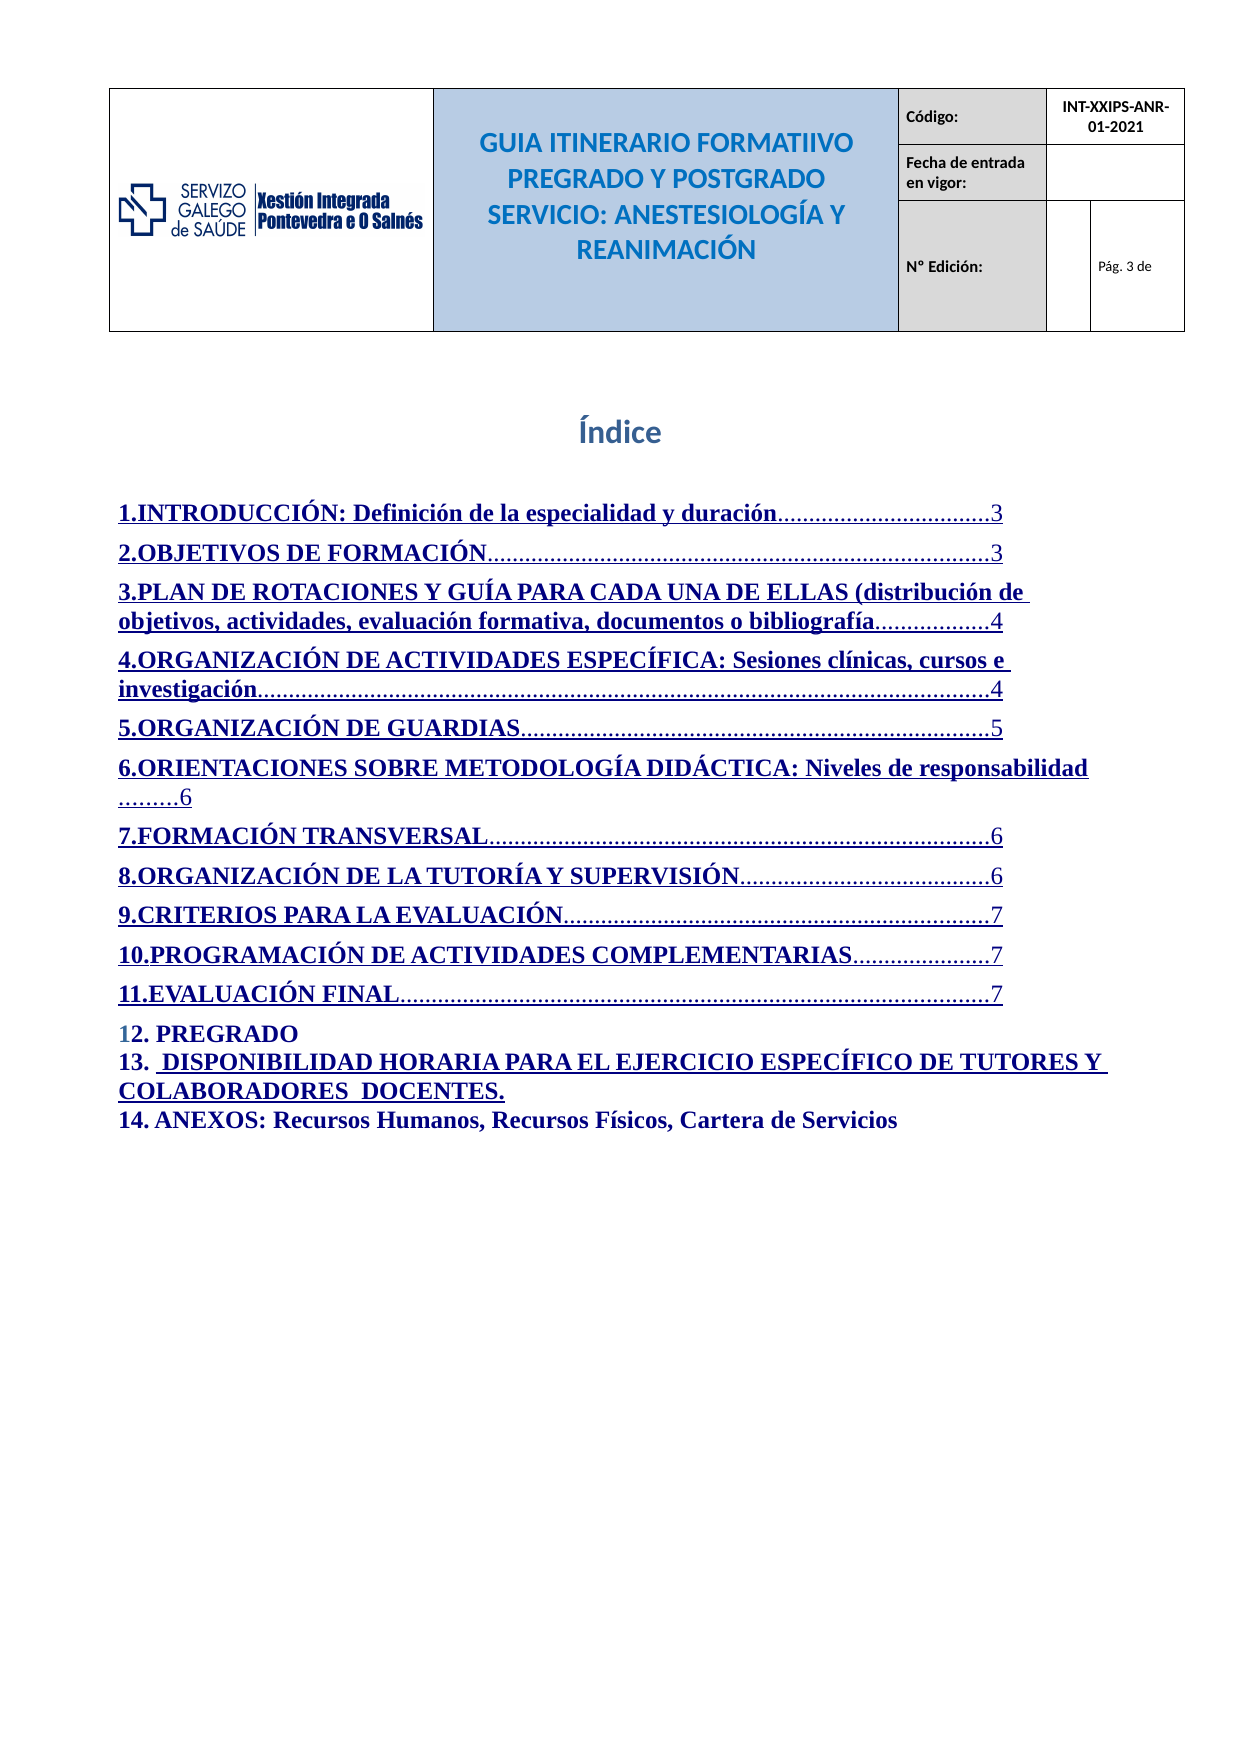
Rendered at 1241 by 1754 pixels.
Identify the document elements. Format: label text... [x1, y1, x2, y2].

text 5. ORGANIZACIÓN DE GUARDIAS 5 [118, 713, 1122, 743]
picture [118, 183, 425, 237]
text 7. FORMACIÓN TRANSVERSAL 6 [118, 821, 1122, 850]
text 8. ORGANIZACIÓN DE LA TUTORÍA Y SUPERVISIÓN 6 [118, 861, 1122, 890]
text 1. INTRODUCCIÓN: Definición de la especialidad y duración 3 [118, 498, 1122, 527]
text 10. PROGRAMACIÓN DE ACTIVIDADES COMPLEMENTARIAS 7 [118, 940, 1122, 969]
text 3. PLAN DE ROTACIONES Y GUÍA PARA CADA UNA DE ELLAS (distribución de objetivos, actividades, evaluación formativa, documentos o bibliografía 4 [118, 577, 1122, 635]
text 14. ANEXOS: Recursos Humanos, Recursos Físicos, Cartera de Servicios [118, 1105, 1122, 1134]
text 2. OBJETIVOS DE FORMACIÓN 3 [118, 538, 1122, 567]
text 4. ORGANIZACIÓN DE ACTIVIDADES ESPECÍFICA: Sesiones clínicas, cursos e investigación 4 [118, 645, 1122, 703]
text 11. EVALUACIÓN FINAL 7 [118, 979, 1122, 1008]
text 6. ORIENTACIONES SOBRE METODOLOGÍA DIDÁCTICA: Niveles de responsabilidad 6 [118, 753, 1122, 811]
text 12. PREGRADO [118, 1019, 1122, 1047]
text 9. CRITERIOS PARA LA EVALUACIÓN 7 [118, 900, 1122, 929]
text Índice [118, 411, 1122, 451]
text 13. DISPONIBILIDAD HORARIA PARA EL EJERCICIO ESPECÍFICO DE TUTORES Y COLABORADORES DOCENTES. [118, 1047, 1122, 1105]
